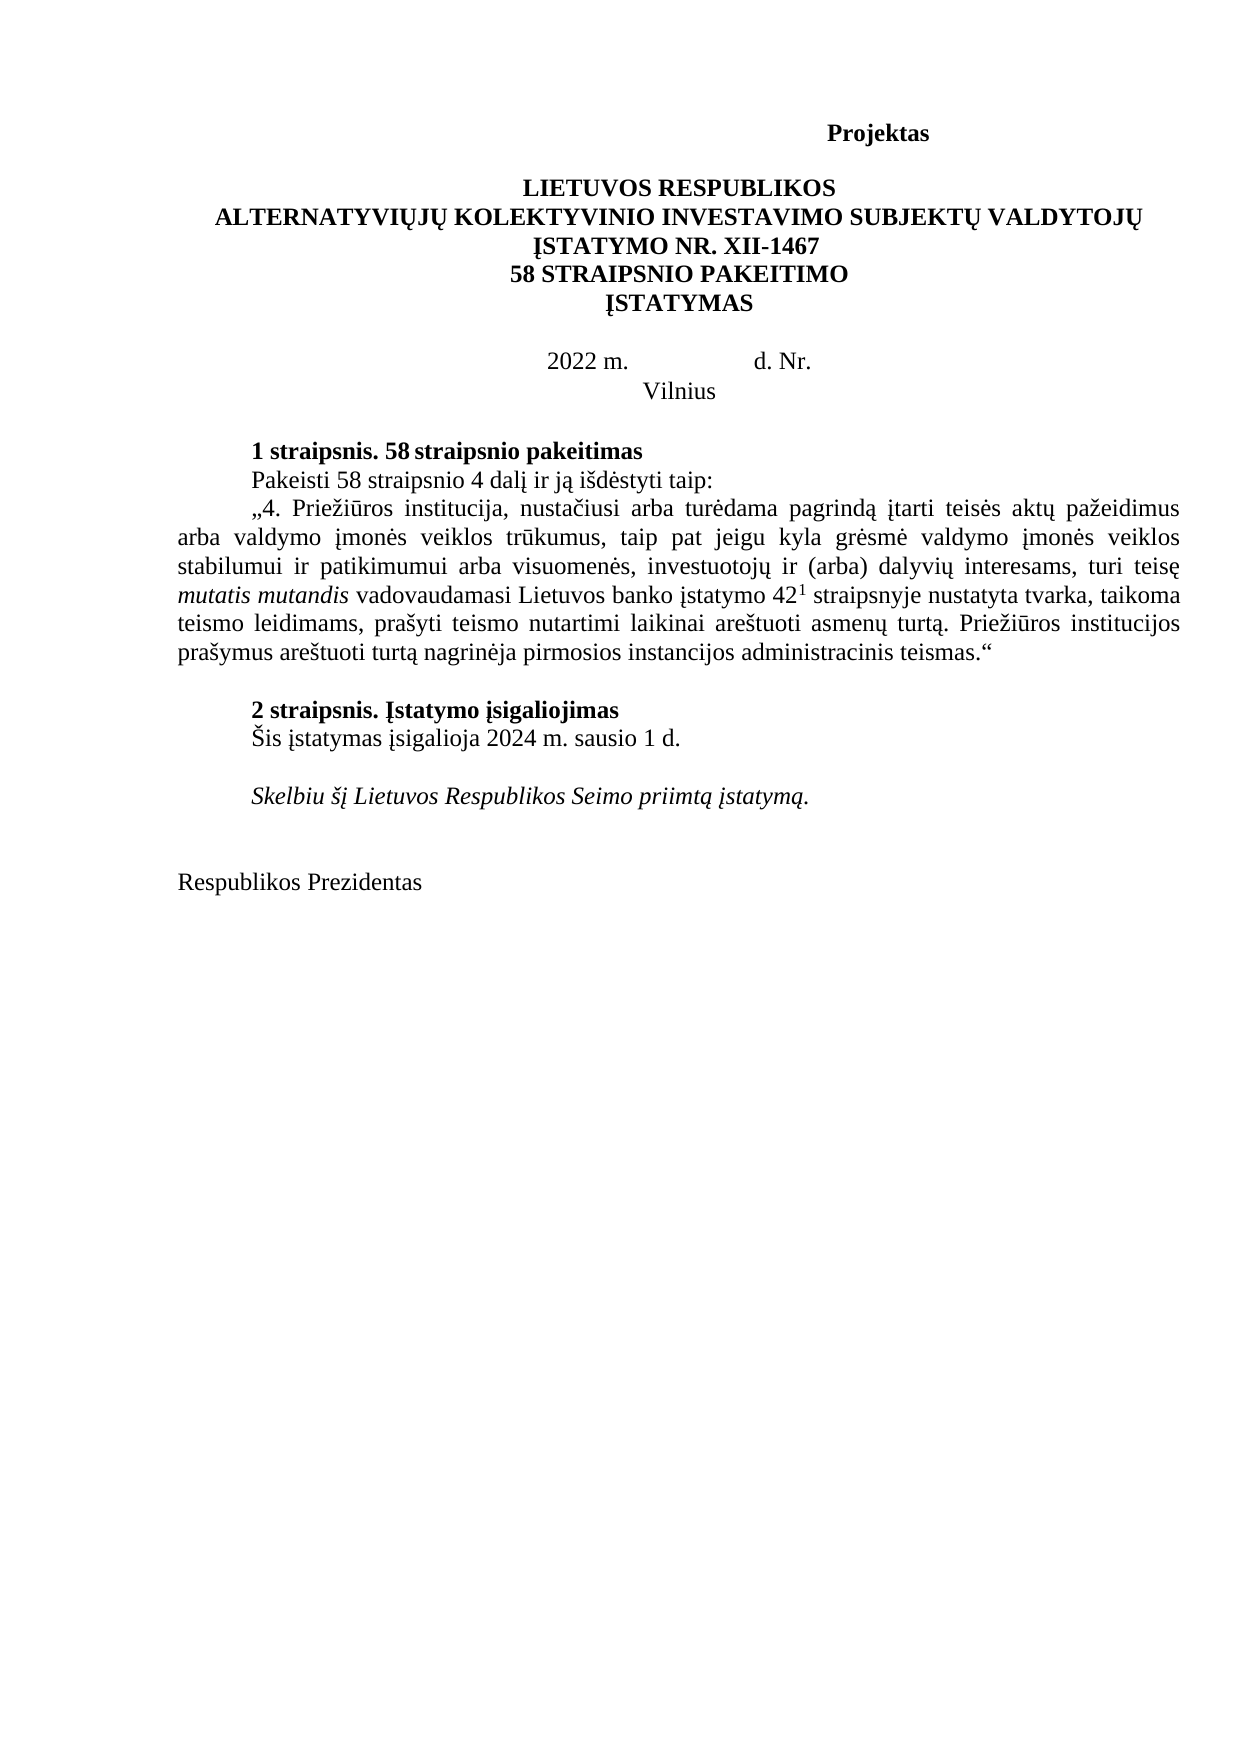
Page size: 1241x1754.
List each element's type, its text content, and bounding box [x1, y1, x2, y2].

text Skelbiu šį Lietuvos Respublikos Seimo priimtą įstatymą. [177, 781, 1181, 810]
text ĮSTATYMAS [177, 288, 1181, 317]
text Respublikos Prezidentas [177, 867, 1181, 896]
text ĮSTATYMo NR. XII-1467 [177, 231, 1181, 259]
text 2022 m. d. Nr. [177, 346, 1181, 374]
text Šis įstatymas įsigalioja 2024 m. sausio 1 d. [177, 723, 1181, 752]
text 58 STRAIPSNIO PAKEITIMO [177, 259, 1181, 288]
text 1 straipsnis. 58 straipsnio pakeitimas [177, 436, 1181, 465]
text Projektas [177, 118, 1181, 147]
text Vilnius [177, 376, 1181, 405]
text ALTERNATYVIŲJŲ KOLEKTYVINIO INVESTAVIMO SUBJEKTŲ VALDYTOJŲ [177, 202, 1181, 231]
text 2 straipsnis. Įstatymo įsigaliojimas [177, 695, 1181, 723]
text „4. Priežiūros institucija, nustačiusi arba turėdama pagrindą įtarti teisės aktų pažeidimus arba valdymo įmonės veiklos trūkumus, taip pat jeigu kyla grėsmė valdymo įmonės veiklos stabilumui ir patikimumui arba visuomenės, investuotojų ir (arba) dalyvių interesams, turi teisę mutatis mutandis vadovaudamasi Lietuvos banko įstatymo 421 straipsnyje nustatyta tvarka, taikoma teismo leidimams, prašyti teismo nutartimi laikinai areštuoti asmenų turtą. Priežiūros institucijos prašymus areštuoti turtą nagrinėja pirmosios instancijos administracinis teismas.“ [177, 493, 1181, 666]
text LIETUVOS RESPUBLIKOS [177, 173, 1181, 202]
text Pakeisti 58 straipsnio 4 dalį ir ją išdėstyti taip: [177, 465, 1181, 493]
